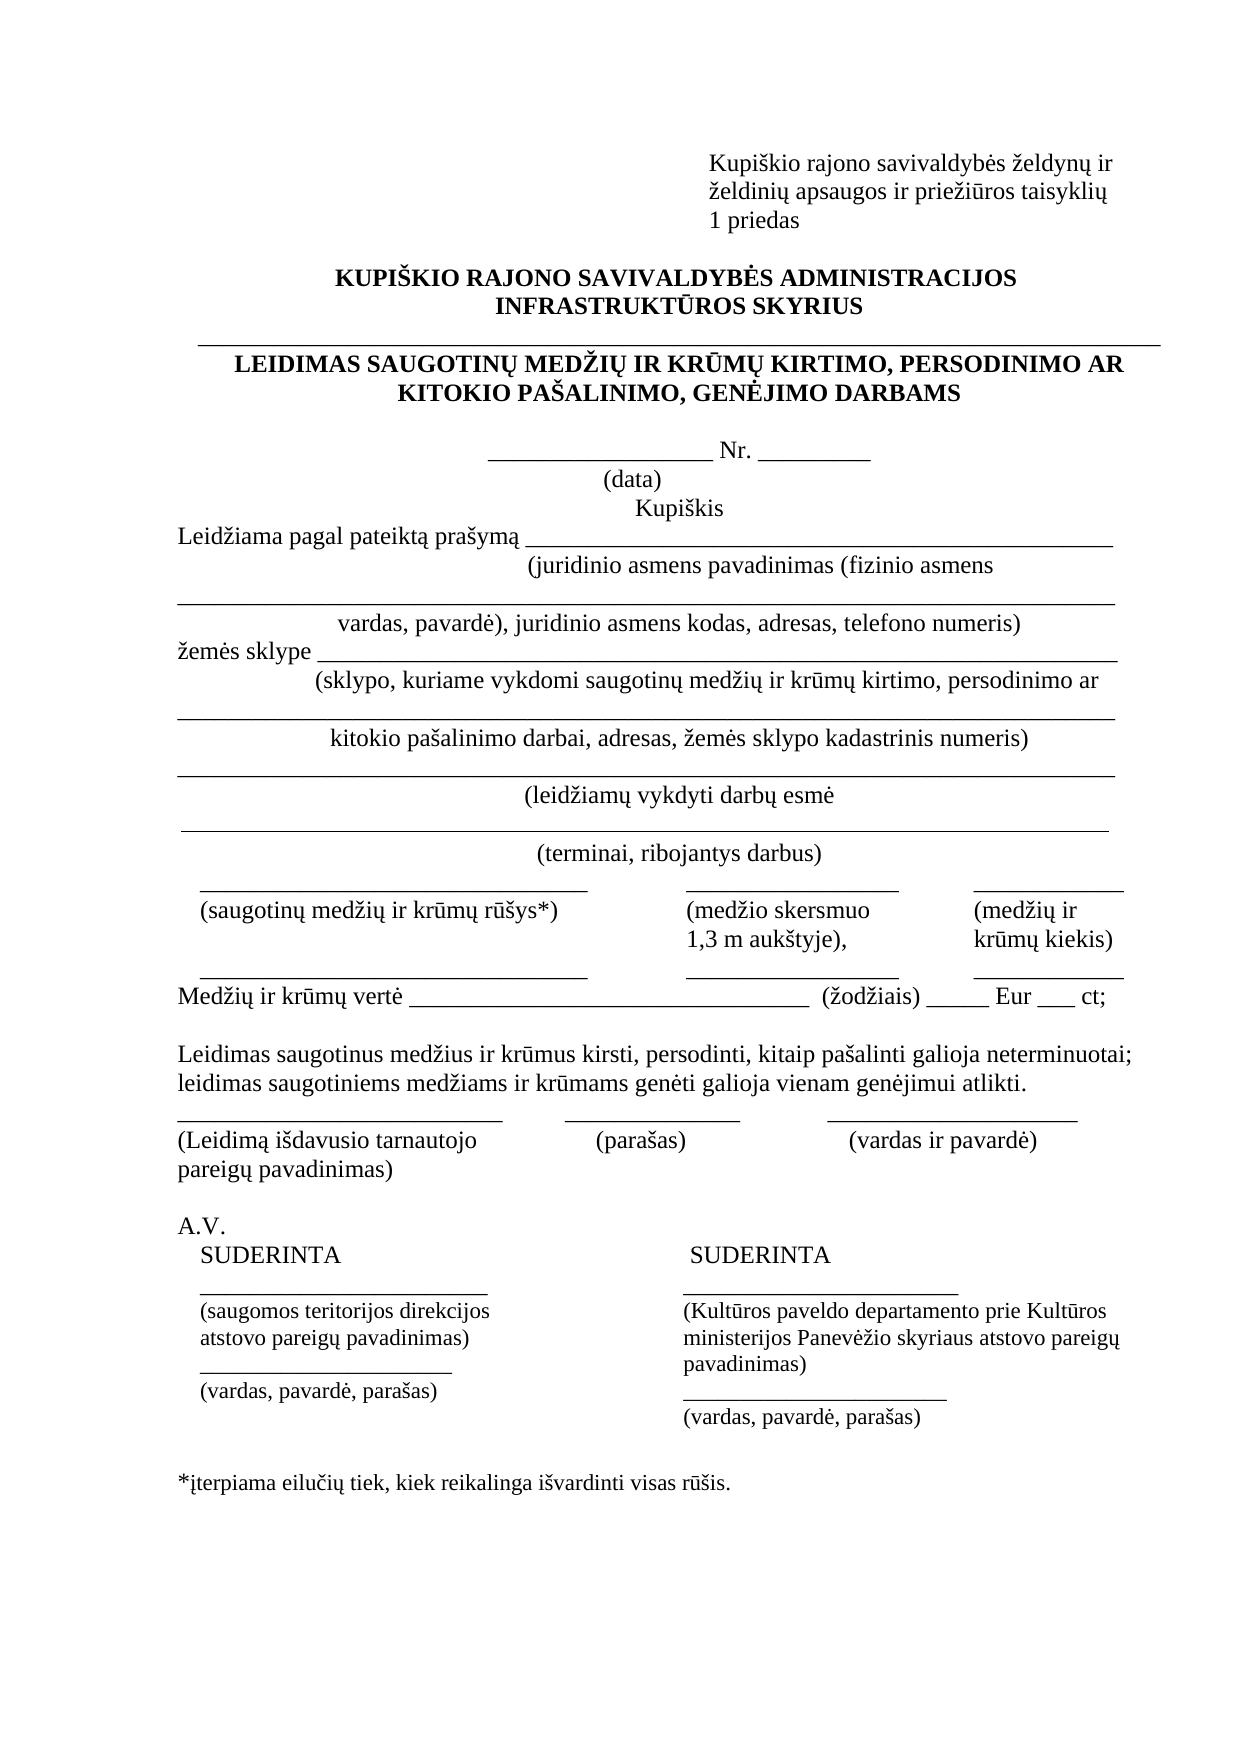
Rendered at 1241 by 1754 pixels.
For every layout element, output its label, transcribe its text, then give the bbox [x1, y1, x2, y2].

table_cell ____________ [962, 953, 1156, 981]
table_header SUDERINTA ______________________ (Kultūros paveldo departamento prie Kultūros ministerijos Panevėžio skyriaus atstovo pareigų pavadinimas) _______________________ (vardas, pavardė, parašas) [672, 1240, 1159, 1438]
table_cell _______________________________ [189, 953, 675, 981]
text (sklypo, kuriame vykdomi saugotinų medžių ir krūmų kirtimo, persodinimo ar [315, 665, 1181, 694]
text __________________________ ______________ ____________________ [177, 1096, 1181, 1125]
text Leidžiama pagal pateiktą prašymą _______________________________________________ [177, 521, 1181, 550]
text (Leidimą išdavusio tarnautojo (parašas) (vardas ir pavardė) [177, 1125, 1181, 1154]
text *įterpiama eilučių tiek, kiek reikalinga išvardinti visas rūšis. [177, 1467, 1181, 1496]
text __________________ Nr. _________ [177, 435, 1181, 464]
text INFRASTRUKTŪROS SKYRIUS [177, 291, 1181, 320]
text Kupiškis [177, 493, 1181, 521]
table_header SUDERINTA _______________________ (saugomos teritorijos direkcijos atstovo pareigų pavadinimas) ______________________ (vardas, pavardė, parašas) [189, 1240, 672, 1438]
text pareigų pavadinimas) [177, 1154, 1181, 1183]
table_cell _________________ [675, 953, 962, 981]
text ___________________________________________________________________________ [177, 579, 1181, 608]
text LEIDIMAS SAUGOTINŲ MEDŽIŲ IR KRŪMŲ KIRTIMO, PERSODINIMO AR KITOKIO PAŠALINIMO, GENĖJIMO DARBAMS [177, 349, 1181, 406]
text želdinių apsaugos ir priežiūros taisyklių [709, 176, 1181, 205]
text (juridinio asmens pavadinimas (fizinio asmens [527, 550, 1181, 579]
text kitokio pašalinimo darbai, adresas, žemės sklypo kadastrinis numeris) [177, 723, 1181, 751]
text Kupiškio rajono savivaldybės želdynų ir [709, 148, 1181, 176]
table_header ____________ (medžių ir krūmų kiekis) [962, 866, 1156, 953]
text (leidžiamų vykdyti darbų esmė [177, 780, 1181, 809]
text ___________________________________________________________________________ [177, 694, 1181, 723]
text _____________________________________________________________________________ [177, 320, 1181, 349]
text (terminai, ribojantys darbus) [177, 838, 1181, 866]
text KUPIŠKIO RAJONO SAVIVALDYBĖS ADMINISTRACIJOS [177, 263, 1181, 291]
text žemės sklype ________________________________________________________________ [177, 636, 1181, 665]
text ___________________________________________________________________________ [177, 751, 1181, 780]
text (data) [177, 464, 1181, 493]
text A.V. [177, 1211, 1181, 1240]
text vardas, pavardė), juridinio asmens kodas, adresas, telefono numeris) [177, 608, 1181, 636]
table_header _________________ (medžio skersmuo 1,3 m aukštyje), [675, 866, 962, 953]
text Medžių ir krūmų vertė ________________________________ (žodžiais) _____ Eur ___ ct; [177, 981, 1181, 1039]
table_header _______________________________ (saugotinų medžių ir krūmų rūšys*) [189, 866, 675, 953]
text Leidimas saugotinus medžius ir krūmus kirsti, persodinti, kitaip pašalinti galioja neterminuotai; leidimas saugotiniems medžiams ir krūmams genėti galioja vienam genėjimui atlikti. [177, 1039, 1181, 1096]
text 1 priedas [177, 205, 1181, 234]
